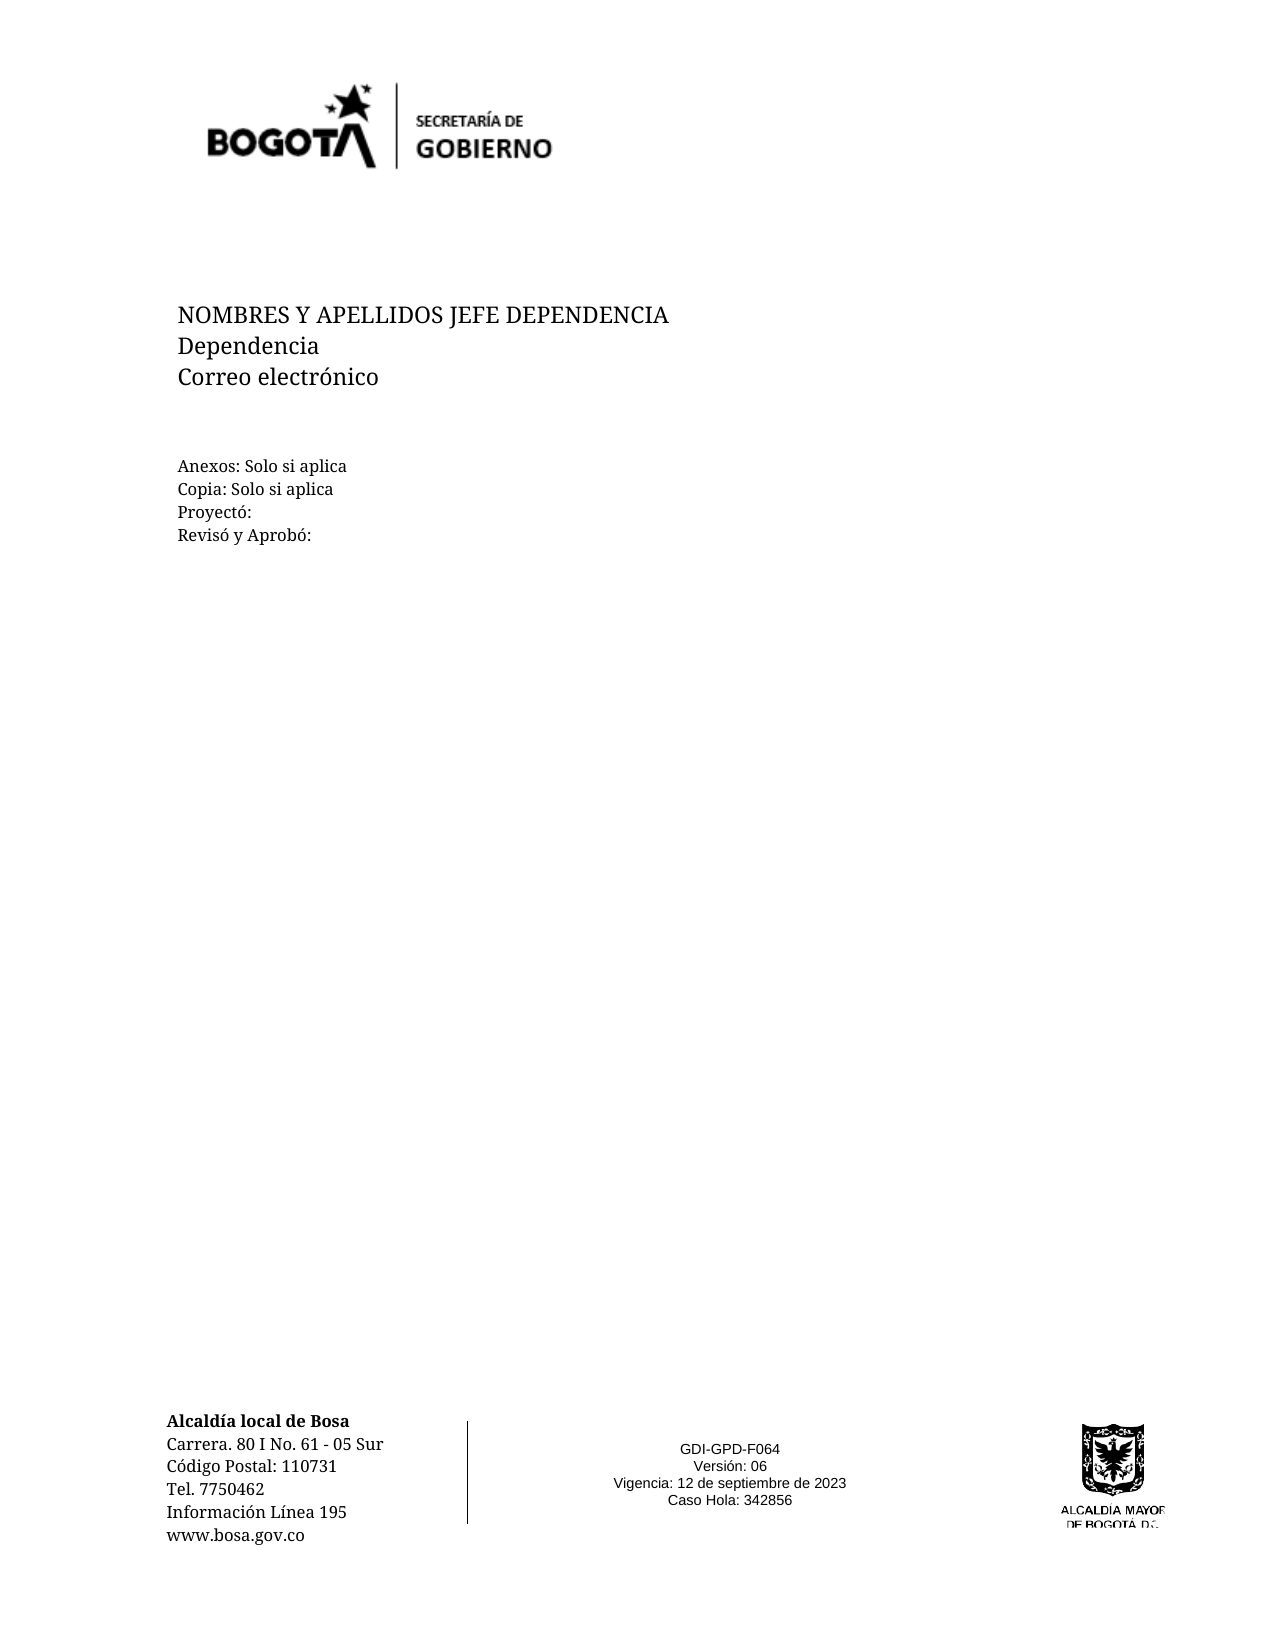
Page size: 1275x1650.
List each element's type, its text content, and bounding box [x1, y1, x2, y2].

text Copia: Solo si aplica [177, 478, 1157, 500]
text Anexos: Solo si aplica [177, 455, 1157, 478]
text NOMBRES Y APELLIDOS JEFE DEPENDENCIA [177, 299, 1157, 330]
text Proyectó: [177, 500, 1157, 523]
text Correo electrónico [177, 361, 1157, 392]
text Revisó y Aprobó: [177, 523, 1157, 546]
text Dependencia [177, 330, 1157, 361]
